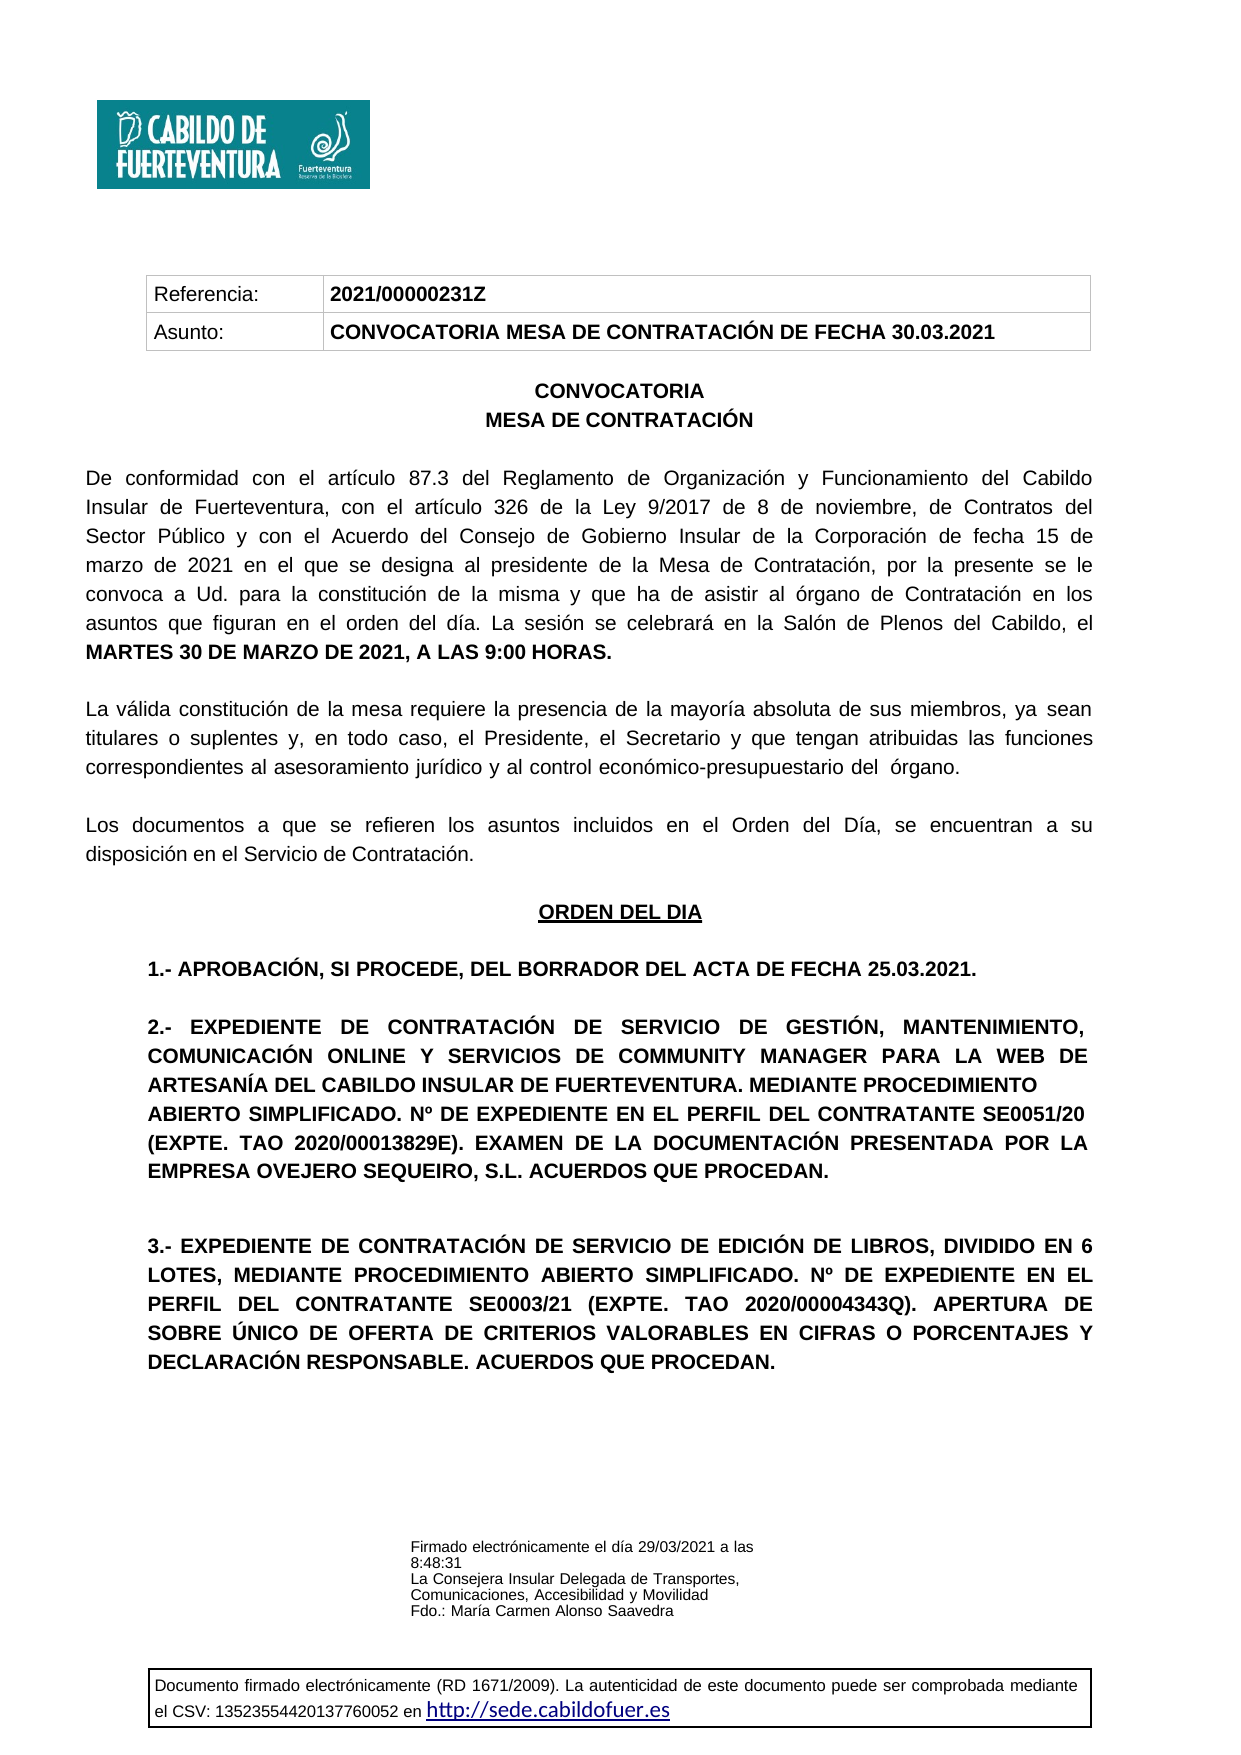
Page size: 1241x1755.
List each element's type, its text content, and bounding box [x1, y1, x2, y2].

subtitle ORDEN DEL DIA [135, 899, 1105, 923]
text De conformidad con el artículo 87.3 del Reglamento de Organización y Funcionamiento del Cabildo Insular de Fuerteventura, con el artículo 326 de la Ley 9/2017 de 8 de noviembre, de Contratos del Sector Público y con el Acuerdo del Consejo de Gobierno Insular de la Corporación de fecha 15 de marzo de 2021 en el que se designa al presidente de la Mesa de Contratación, por la presente se le convoca a Ud. para la constitución de la misma y que ha de asistir al órgano de Contratación en los asuntos que figuran en el orden del día. La sesión se celebrará en la Salón de Plenos del Cabildo, el MARTES 30 DE MARZO DE 2021, A LAS 9:00 HORAS. [85, 466, 1093, 664]
text 3.- EXPEDIENTE DE CONTRATACIÓN DE SERVICIO DE EDICIÓN DE LIBROS, DIVIDIDO EN 6 LOTES, MEDIANTE PROCEDIMIENTO ABIERTO SIMPLIFICADO. Nº DE EXPEDIENTE EN EL PERFIL DEL CONTRATANTE SE0003/21 (EXPTE. TAO 2020/00004343Q). APERTURA DE SOBRE ÚNICO DE OFERTA DE CRITERIOS VALORABLES EN CIFRAS O PORCENTAJES Y DECLARACIÓN RESPONSABLE. ACUERDOS QUE PROCEDAN. [147, 1234, 1093, 1373]
table_cell CONVOCATORIA MESA DE CONTRATACIÓN DE FECHA 30.03.2021 [324, 313, 1090, 350]
table_header Referencia: [147, 276, 323, 312]
text La Consejera Insular Delegada de Transportes, Comunicaciones, Accesibilidad y Movilidad Fdo.: María Carmen Alonso Saavedra [410, 1572, 744, 1619]
text Documento firmado electrónicamente (RD 1671/2009). La autenticidad de este documento puede ser comprobada mediante el CSV: 13523554420137760052 en http://sede.cabildofuer.es [154, 1676, 1083, 1723]
table_cell Asunto: [147, 313, 323, 350]
text La válida constitución de la mesa requiere la presencia de la mayoría absoluta de sus miembros, ya sean titulares o suplentes y, en todo caso, el Presidente, el Secretario y que tengan atribuidas las funciones correspondientes al asesoramiento jurídico y al control económico-presupuestario del órgano. [85, 697, 1093, 779]
text Firmado electrónicamente el día 29/03/2021 a las 8:48:31 [410, 1540, 763, 1572]
subtitle CONVOCATORIA MESA DE CONTRATACIÓN [485, 379, 763, 432]
text 2.- EXPEDIENTE DE CONTRATACIÓN DE SERVICIO DE GESTIÓN, MANTENIMIENTO, COMUNICACIÓN ONLINE Y SERVICIOS DE COMMUNITY MANAGER PARA LA WEB DE ARTESANÍA DEL CABILDO INSULAR DE FUERTEVENTURA. MEDIANTE PROCEDIMIENTO ABIERTO SIMPLIFICADO. Nº DE EXPEDIENTE EN EL PERFIL DEL CONTRATANTE SE0051/20 (EXPTE. TAO 2020/00013829E). EXAMEN DE LA DOCUMENTACIÓN PRESENTADA POR LA EMPRESA OVEJERO SEQUEIRO, S.L. ACUERDOS QUE PROCEDAN. [147, 1014, 1093, 1183]
text 1.- APROBACIÓN, SI PROCEDE, DEL BORRADOR DEL ACTA DE FECHA 25.03.2021. [147, 957, 1105, 981]
text Los documentos a que se refieren los asuntos incluidos en el Orden del Día, se encuentran a su disposición en el Servicio de Contratación. [85, 813, 1093, 866]
table_header 2021/00000231Z [324, 276, 1090, 312]
